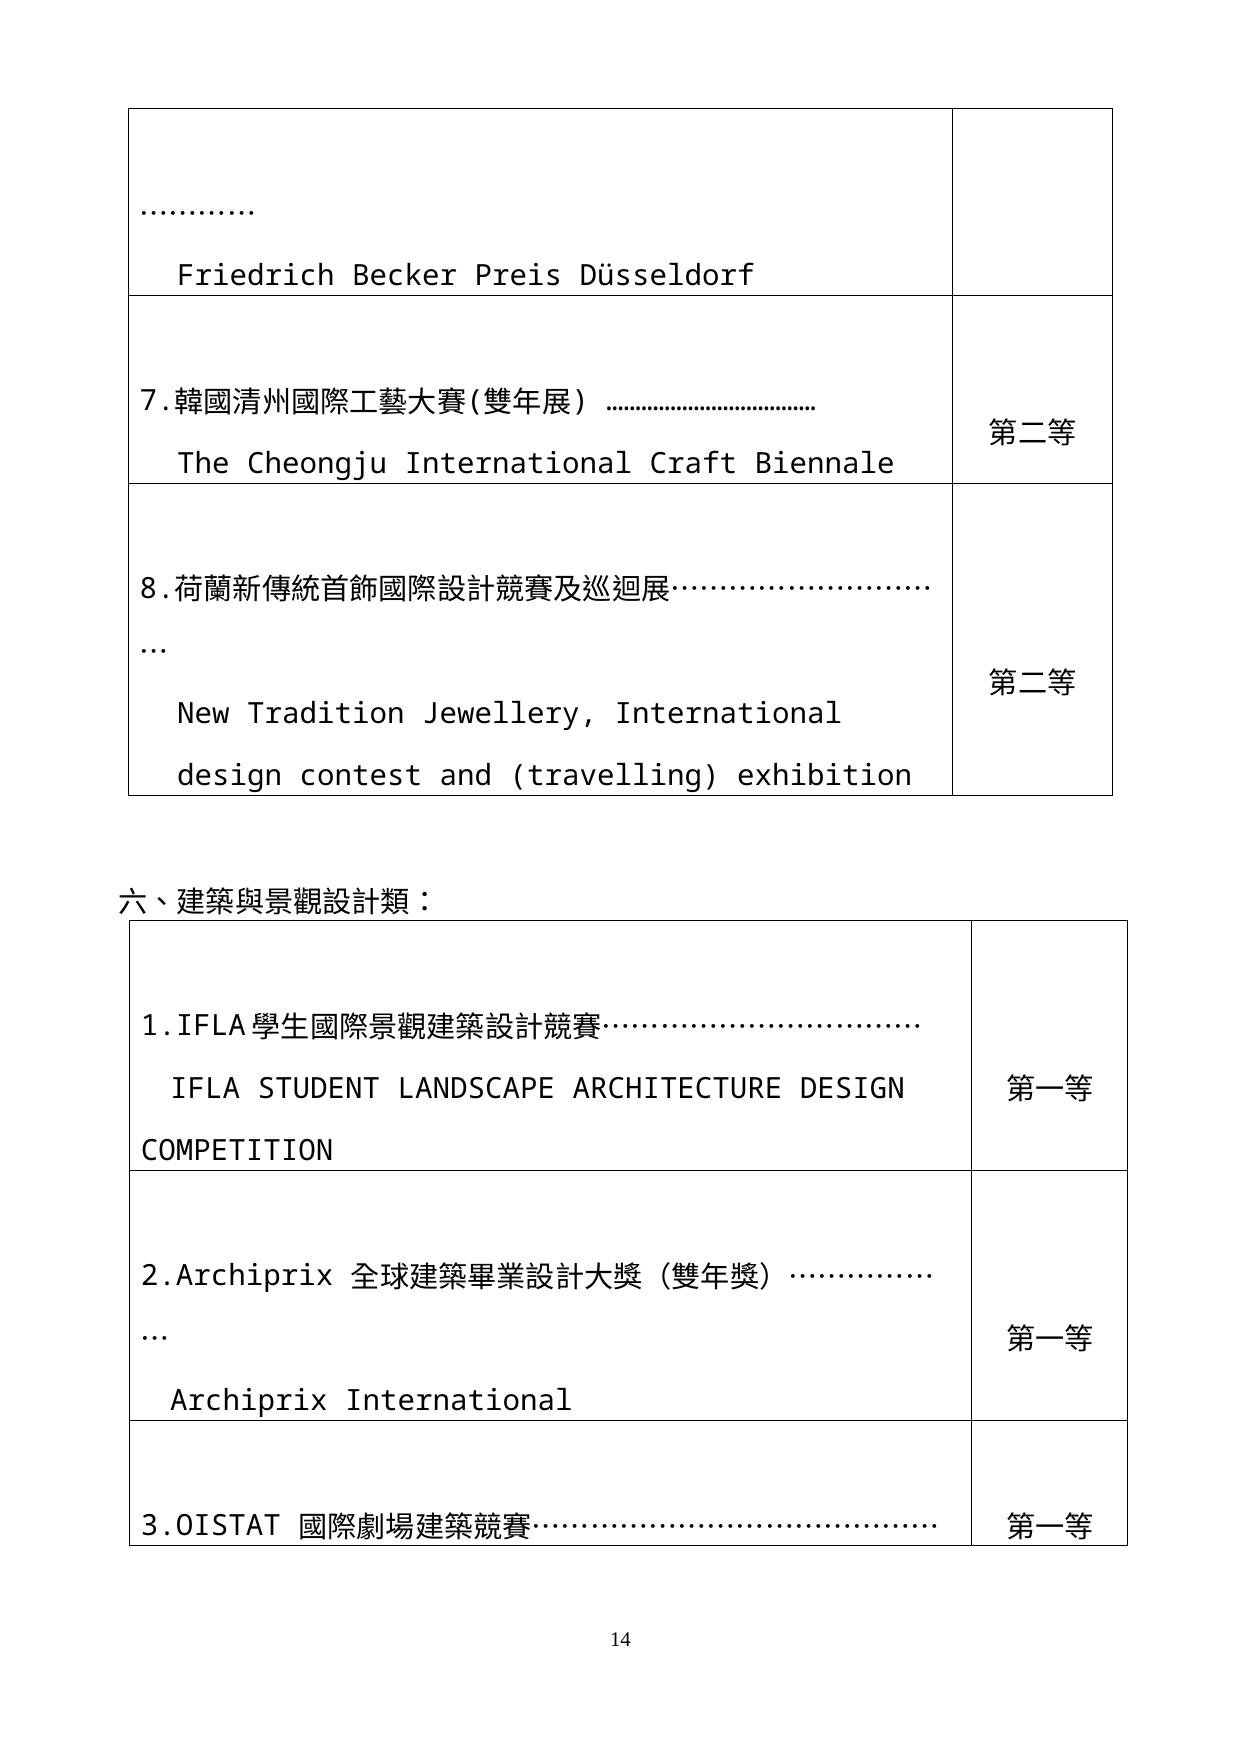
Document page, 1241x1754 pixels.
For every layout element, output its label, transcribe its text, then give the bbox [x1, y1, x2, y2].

table_cell 第二等 [953, 296, 1112, 483]
table_cell 2.Archiprix 全球建築畢業設計大獎（雙年獎）……………… Archiprix International [130, 1171, 971, 1420]
table_cell ………… Friedrich Becker Preis Düsseldorf [129, 109, 952, 295]
table_cell [953, 109, 1112, 295]
table_cell 3.OISTAT 國際劇場建築競賽…………………………………… [130, 1421, 971, 1545]
table_cell 8.荷蘭新傳統首飾國際設計競賽及巡迴展………………………… New Tradition Jewellery, International design contest and (travelling) exhibition [129, 484, 952, 795]
table_cell 7.韓國清州國際工藝大賽(雙年展) ……………………………… The Cheongju International Craft Biennale [129, 296, 952, 483]
table_cell 第一等 [972, 1171, 1127, 1420]
table_cell 第一等 [972, 1421, 1127, 1545]
table_header 1.IFLA學生國際景觀建築設計競賽…………………………… IFLA STUDENT LANDSCAPE ARCHITECTURE DESIGN COMPETITION [130, 921, 971, 1170]
table_cell 第二等 [953, 484, 1112, 795]
table_header 第一等 [972, 921, 1127, 1170]
text 六、建築與景觀設計類： [118, 858, 1122, 920]
